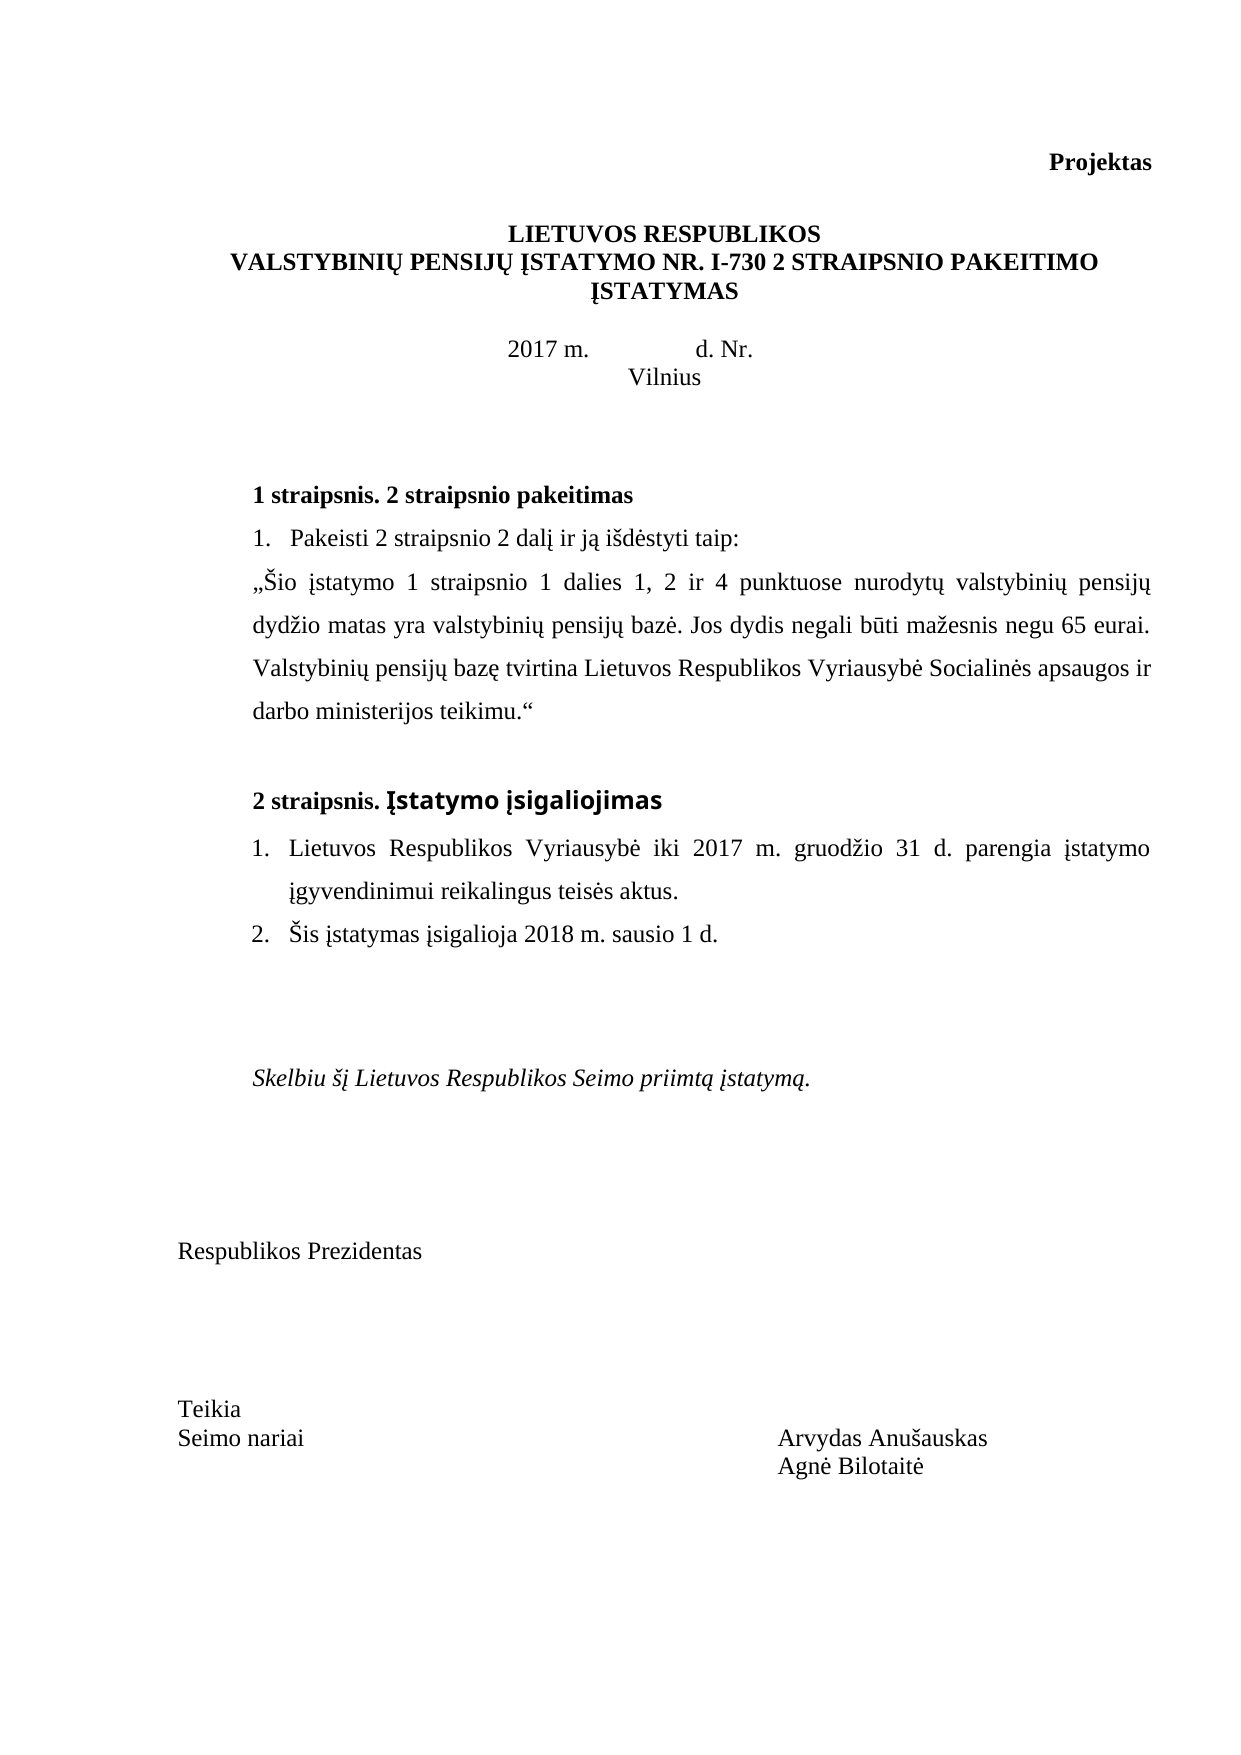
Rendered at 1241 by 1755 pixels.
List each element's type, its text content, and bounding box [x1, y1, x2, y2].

text Projektas [916, 147, 1152, 176]
text „Šio įstatymo 1 straipsnio 1 dalies 1, 2 ir 4 punktuose nurodytų valstybinių pensijų dydžio matas yra valstybinių pensijų bazė. Jos dydis negali būti mažesnis negu 65 eurai. Valstybinių pensijų bazę tvirtina Lietuvos Respublikos Vyriausybė Socialinės apsaugos ir darbo ministerijos teikimu.“ [252, 567, 1152, 725]
text 1. Pakeisti 2 straipsnio 2 dalį ir ją išdėstyti taip: [252, 523, 1152, 552]
text Lietuvos Respublikos [177, 219, 1152, 247]
text 1 straipsnis. 2 straipsnio pakeitimas [177, 480, 1152, 509]
text Teikia [177, 1394, 1152, 1423]
text Skelbiu šį Lietuvos Respublikos Seimo priimtą įstatymą. [177, 1063, 1152, 1092]
text Vilnius [177, 362, 1152, 391]
text 2017 m. d. Nr. [177, 334, 1152, 362]
text 2 straipsnis. Įstatymo įsigaliojimas [177, 782, 1152, 816]
text Respublikos Prezidentas [177, 1236, 1152, 1264]
text 1. Lietuvos Respublikos Vyriausybė iki 2017 m. gruodžio 31 d. parengia įstatymo įgyvendinimui reikalingus teisės aktus. [251, 833, 1152, 905]
text 2. Šis įstatymas įsigalioja 2018 m. sausio 1 d. [251, 919, 1152, 948]
text VALSTYBINIŲ PENSIJŲ ĮSTATYMo nr. I-730 2 straipsnio pakeitimo įstatymas [177, 247, 1152, 305]
text Seimo nariai (Parašas) Arvydas Anušauskas [177, 1423, 1152, 1451]
text (Parašas) Agnė Bilotaitė [402, 1451, 1152, 1480]
